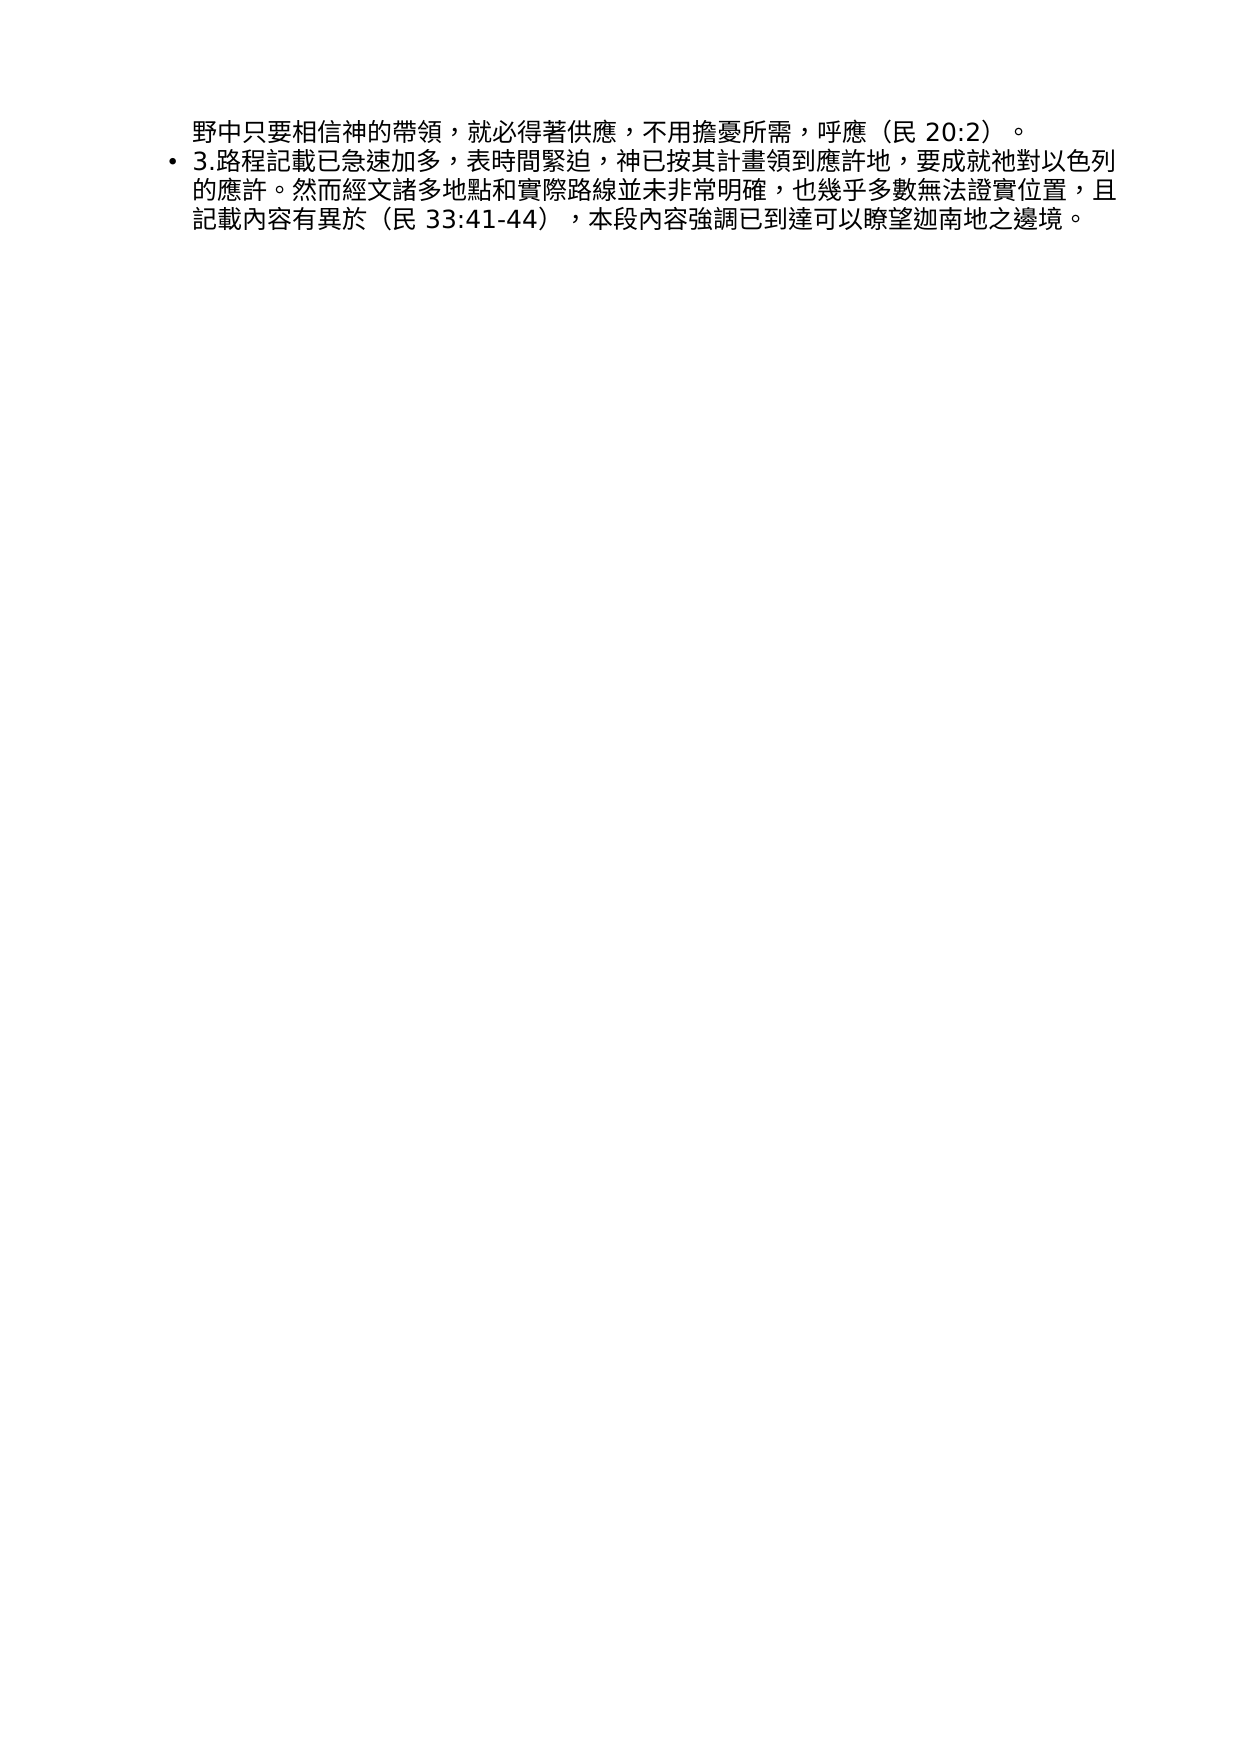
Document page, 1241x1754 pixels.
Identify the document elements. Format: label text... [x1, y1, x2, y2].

list 野中只要相信神的帶領，就必得著供應，不用擔憂所需，呼應（民 20:2）。 [177, 118, 1122, 147]
list 3.路程記載已急速加多，表時間緊迫，神已按其計畫領到應許地，要成就祂對以色列的應許。然而經文諸多地點和實際路線並未非常明確，也幾乎多數無法證實位置，且記載內容有異於（民 33:41-44），本段內容強調已到達可以瞭望迦南地之邊境。 [177, 147, 1122, 235]
